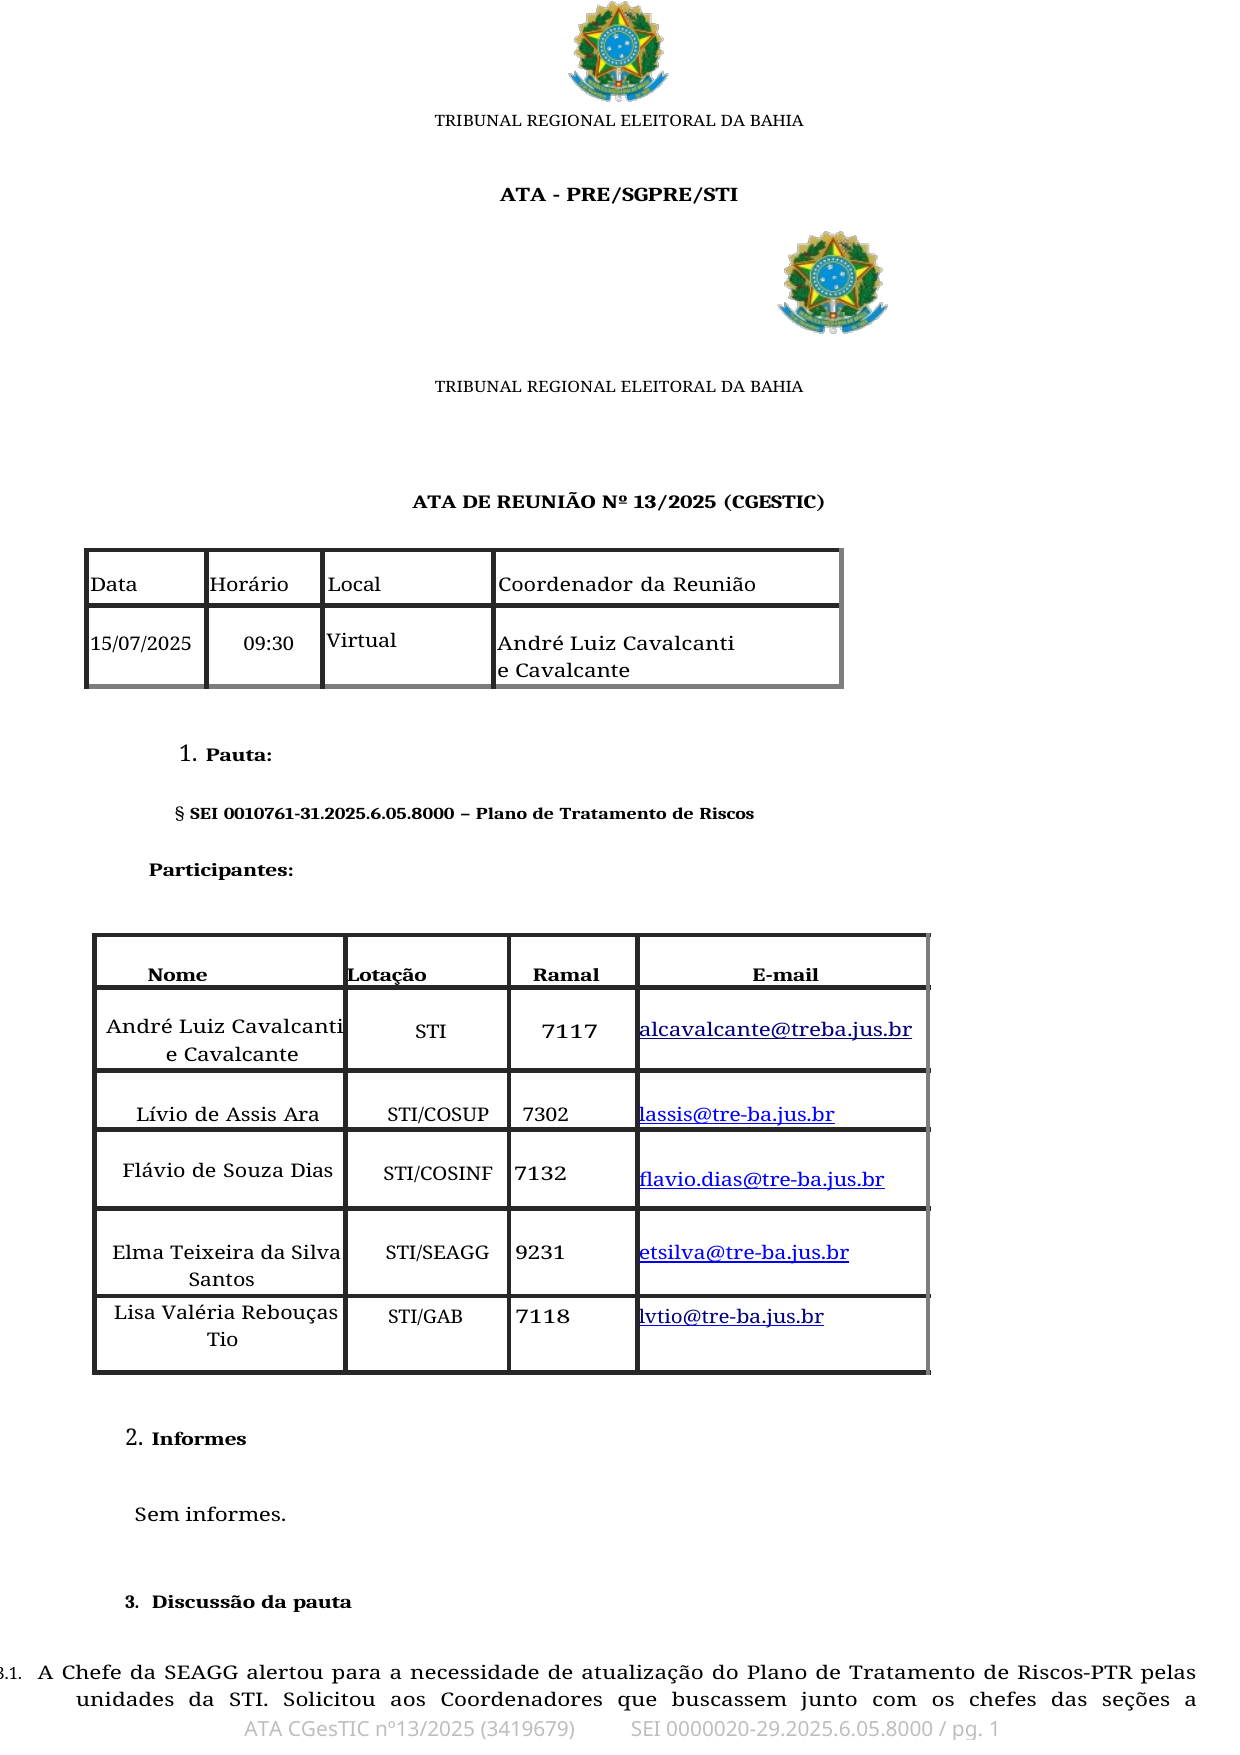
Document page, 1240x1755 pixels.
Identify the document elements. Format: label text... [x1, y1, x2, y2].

table_cell lassis@tre-ba.jus.br [640, 1073, 926, 1127]
table_cell STI/GAB [348, 1298, 507, 1370]
text Sem informes. [134, 1501, 1210, 1527]
table_cell André Luiz Cavalcanti e Cavalcante [496, 608, 839, 684]
list Discussão da pauta [125, 1592, 1210, 1613]
table_cell Elma Teixeira da Silva Santos [97, 1211, 343, 1293]
text ATA - PRE/SGPRE/STI [29, 183, 1208, 206]
table_cell STI [348, 990, 507, 1068]
table_cell 7302 [511, 1073, 635, 1127]
table_cell 09:30 [209, 608, 320, 684]
table_cell Lisa Valéria Rebouças Tio [97, 1298, 343, 1370]
table_cell 7117 [511, 990, 635, 1068]
table_cell 15/07/2025 [89, 608, 204, 684]
table_cell 9231 [511, 1211, 635, 1293]
table_cell Virtual [325, 608, 491, 684]
table_header Local [325, 552, 491, 603]
list Informes [125, 1420, 1210, 1452]
table_header Horário [209, 552, 320, 603]
table_cell 7132 [511, 1132, 635, 1206]
text TRIBUNAL REGIONAL ELEITORAL DA BAHIA [30, 376, 1208, 397]
list Pauta: [179, 736, 1210, 768]
table_cell Flávio de Souza Dias [97, 1132, 343, 1206]
table_header E-mail [640, 937, 926, 985]
text TRIBUNAL REGIONAL ELEITORAL DA BAHIA [29, 110, 1208, 131]
table_cell STI/COSINF [348, 1132, 507, 1206]
table_cell STI/COSUP [348, 1073, 507, 1127]
table_cell Lívio de Assis Ara [97, 1073, 343, 1127]
subtitle ATA DE REUNIÃO Nº 13/2025 (CGESTIC) [29, 492, 1208, 514]
table_cell STI/SEAGG [348, 1211, 507, 1293]
table_header Data [89, 552, 204, 603]
table_cell etsilva@tre-ba.jus.br [640, 1211, 926, 1293]
table_header Coordenador da Reunião [496, 552, 839, 603]
table_cell 7118 [511, 1298, 635, 1370]
table_cell André Luiz Cavalcanti e Cavalcante [97, 990, 343, 1068]
table_header Lotação [348, 937, 507, 985]
table_cell alcavalcante@treba.jus.br [640, 990, 926, 1068]
subtitle Participantes: [149, 860, 1210, 881]
table_cell flavio.dias@tre-ba.jus.br [640, 1132, 926, 1206]
table_header Ramal [511, 937, 635, 985]
table_cell lvtio@tre-ba.jus.br [640, 1298, 926, 1370]
table_header Nome [97, 937, 343, 985]
list A Chefe da SEAGG alertou para a necessidade de atualização do Plano de Tratamento de Riscos-PTR pelas unidades da STI. Solicitou aos Coordenadores que buscassem junto com os chefes das seções a identificação de riscos significativos, com impacto potencial relevante nos processos de trabalho e objetivos estratégicos do Tribunal e que mereçam maior atenção ao serem tratados e que observassem o processo SEI nº 0010761-31.2025. [0, 1659, 1198, 1712]
text § SEI 0010761-31.2025.6.05.8000 – Plano de Tratamento de Riscos [174, 801, 1210, 824]
